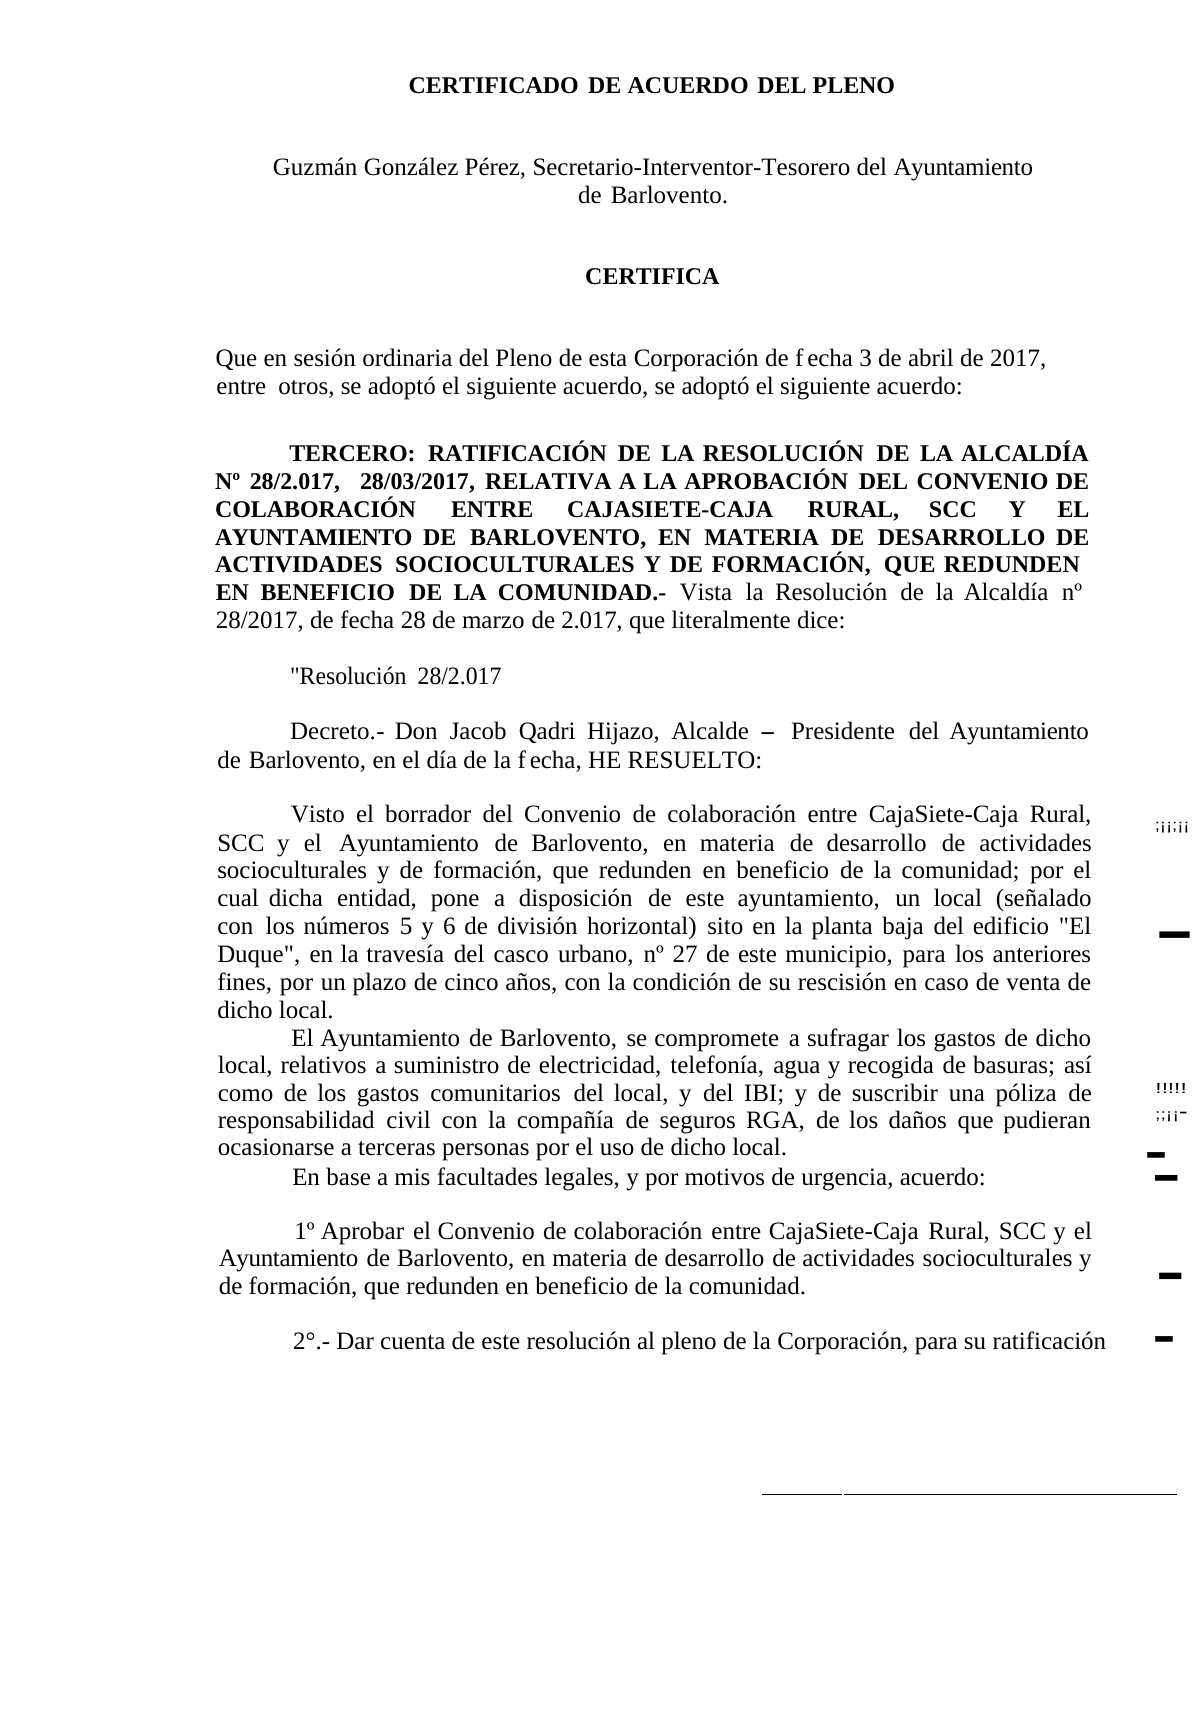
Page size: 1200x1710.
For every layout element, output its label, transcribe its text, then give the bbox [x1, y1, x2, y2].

subtitle - [1155, 887, 1200, 973]
text Que en sesión ordinaria del Pleno de esta Corporación de fecha 3 de abril de 2017, entre otros, se adoptó el siguiente acuerdo, se adoptó el siguiente acuerdo: [215, 343, 1088, 400]
text Visto el borrador del Convenio de colaboración entre CajaSiete-Caja Rural, SCC y el Ayuntamiento de Barlovento, en materia de desarrollo de actividades socioculturales y de formación, que redunden en beneficio de la comunidad; por el cual dicha entidad, pone a disposición de este ayuntamiento, un local (señalado con los números 5 y 6 de división horizontal) sito en la planta baja del edificio "El Duque", en la travesía del casco urbano, nº 27 de este municipio, para los anteriores fines, por un plazo de cinco años, con la condición de su rescisión en caso de venta de dicho local. [217, 801, 1091, 1024]
text -== [1144, 1132, 1183, 1217]
subtitle CERTIFICADO DE ACUERDO DEL PLENO [408, 71, 1200, 98]
text 1º Aprobar el Convenio de colaboración entre CajaSiete-Caja Rural, SCC y el Ayuntamiento de Barlovento, en materia de desarrollo de actividades socioculturales y de formación, que redunden en beneficio de la comunidad. [218, 1217, 1092, 1300]
text Decreto.- Don Jacob Qadri Hijazo, Alcalde - Presidente del Ayuntamiento de Barlovento, en el día de la fecha, HE RESUELTO: [217, 716, 1089, 774]
text ;;¡¡- [1146, 1108, 1196, 1122]
text !!!!! [1146, 1080, 1195, 1097]
text ;¡¡;¡¡ [1144, 821, 1200, 832]
text - [1152, 1301, 1157, 1372]
subtitle - [1183, 1152, 1200, 1192]
text EN BENEFICIO DE LA COMUNIDAD.- Vista la Resolución de la Alcaldía nº 28/2017, de fecha 28 de marzo de 2.017, que literalmente dice: [216, 578, 1088, 633]
text CERTIFICA [104, 262, 1200, 289]
text - [1144, 1117, 1155, 1189]
subtitle 2°.- Dar cuenta de este resolución al pleno de la Corporación, para su ratificación - [293, 1300, 1200, 1424]
text En base a mis facultades legales, y por motivos de urgencia, acuerdo: [292, 1162, 1092, 1190]
text TERCERO: RATIFICACIÓN DE LA RESOLUCIÓN DE LA ALCALDÍA Nº 28/2.017, 28/03/2017, RELATIVA A LA APROBACIÓN DEL CONVENIO DE COLABORACIÓN ENTRE CAJASIETE-CAJA RURAL, SCC Y EL AYUNTAMIENTO DE BARLOVENTO, EN MATERIA DE DESARROLLO DE ACTIVIDADES SOCIOCULTURALES Y DE FORMACIÓN, QUE REDUNDEN [215, 439, 1089, 578]
text Guzmán González Pérez, Secretario-Interventor-Tesorero del Ayuntamiento de Barlovento. [265, 153, 1041, 209]
text El Ayuntamiento de Barlovento, se compromete a sufragar los gastos de dicho local, relativos a suministro de electricidad, telefonía, agua y recogida de basuras; así como de los gastos comunitarios del local, y del IBI; y de suscribir una póliza de responsabilidad civil con la compañía de seguros RGA, de los daños que pudieran ocasionarse a terceras personas por el uso de dicho local. [218, 1024, 1092, 1161]
text "Resolución 28/2.017 [290, 661, 1200, 690]
